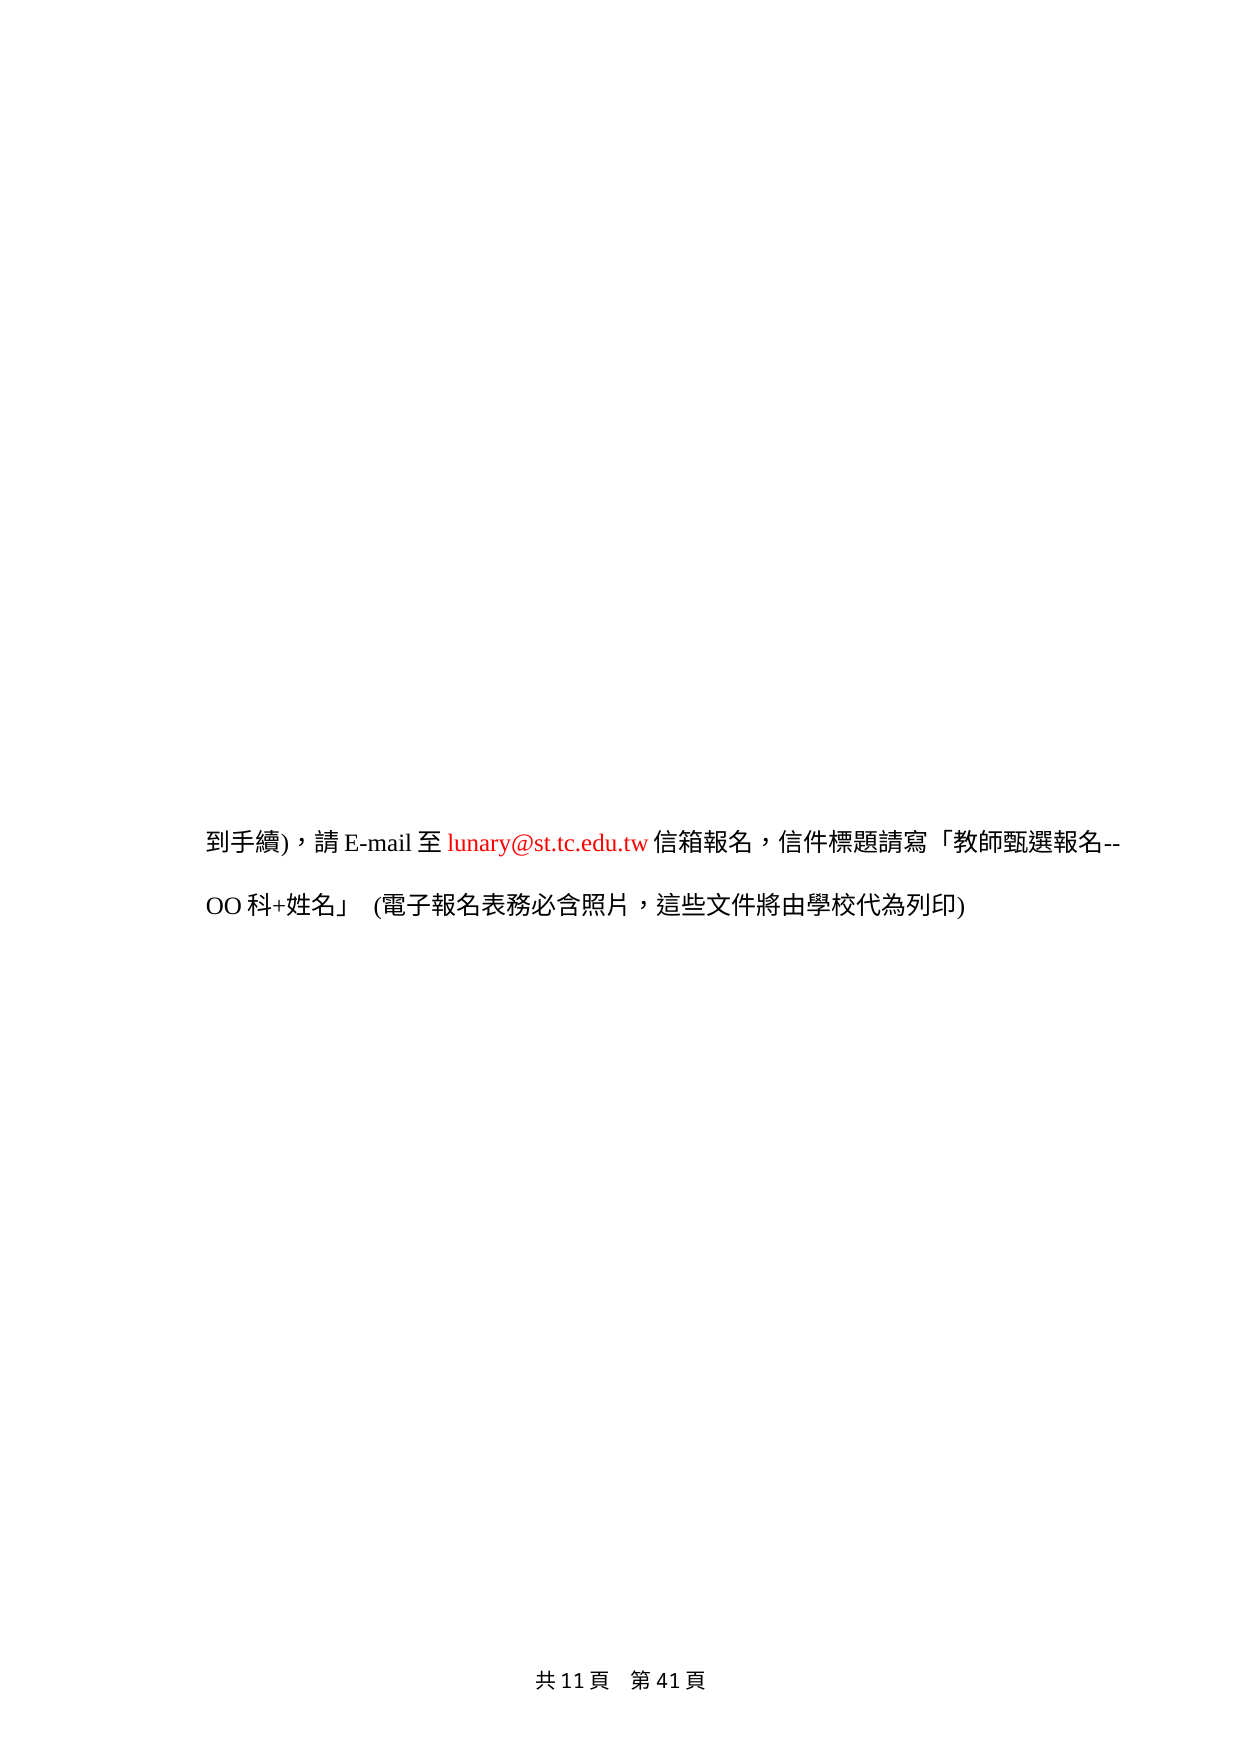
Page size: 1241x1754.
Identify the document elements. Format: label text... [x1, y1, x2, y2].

text 到手續)，請E-mail至lunary@st.tc.edu.tw信箱報名，信件標題請寫「教師甄選報名--OO科+姓名」 (電子報名表務必含照片，這些文件將由學校代為列印) [156, 799, 1122, 924]
